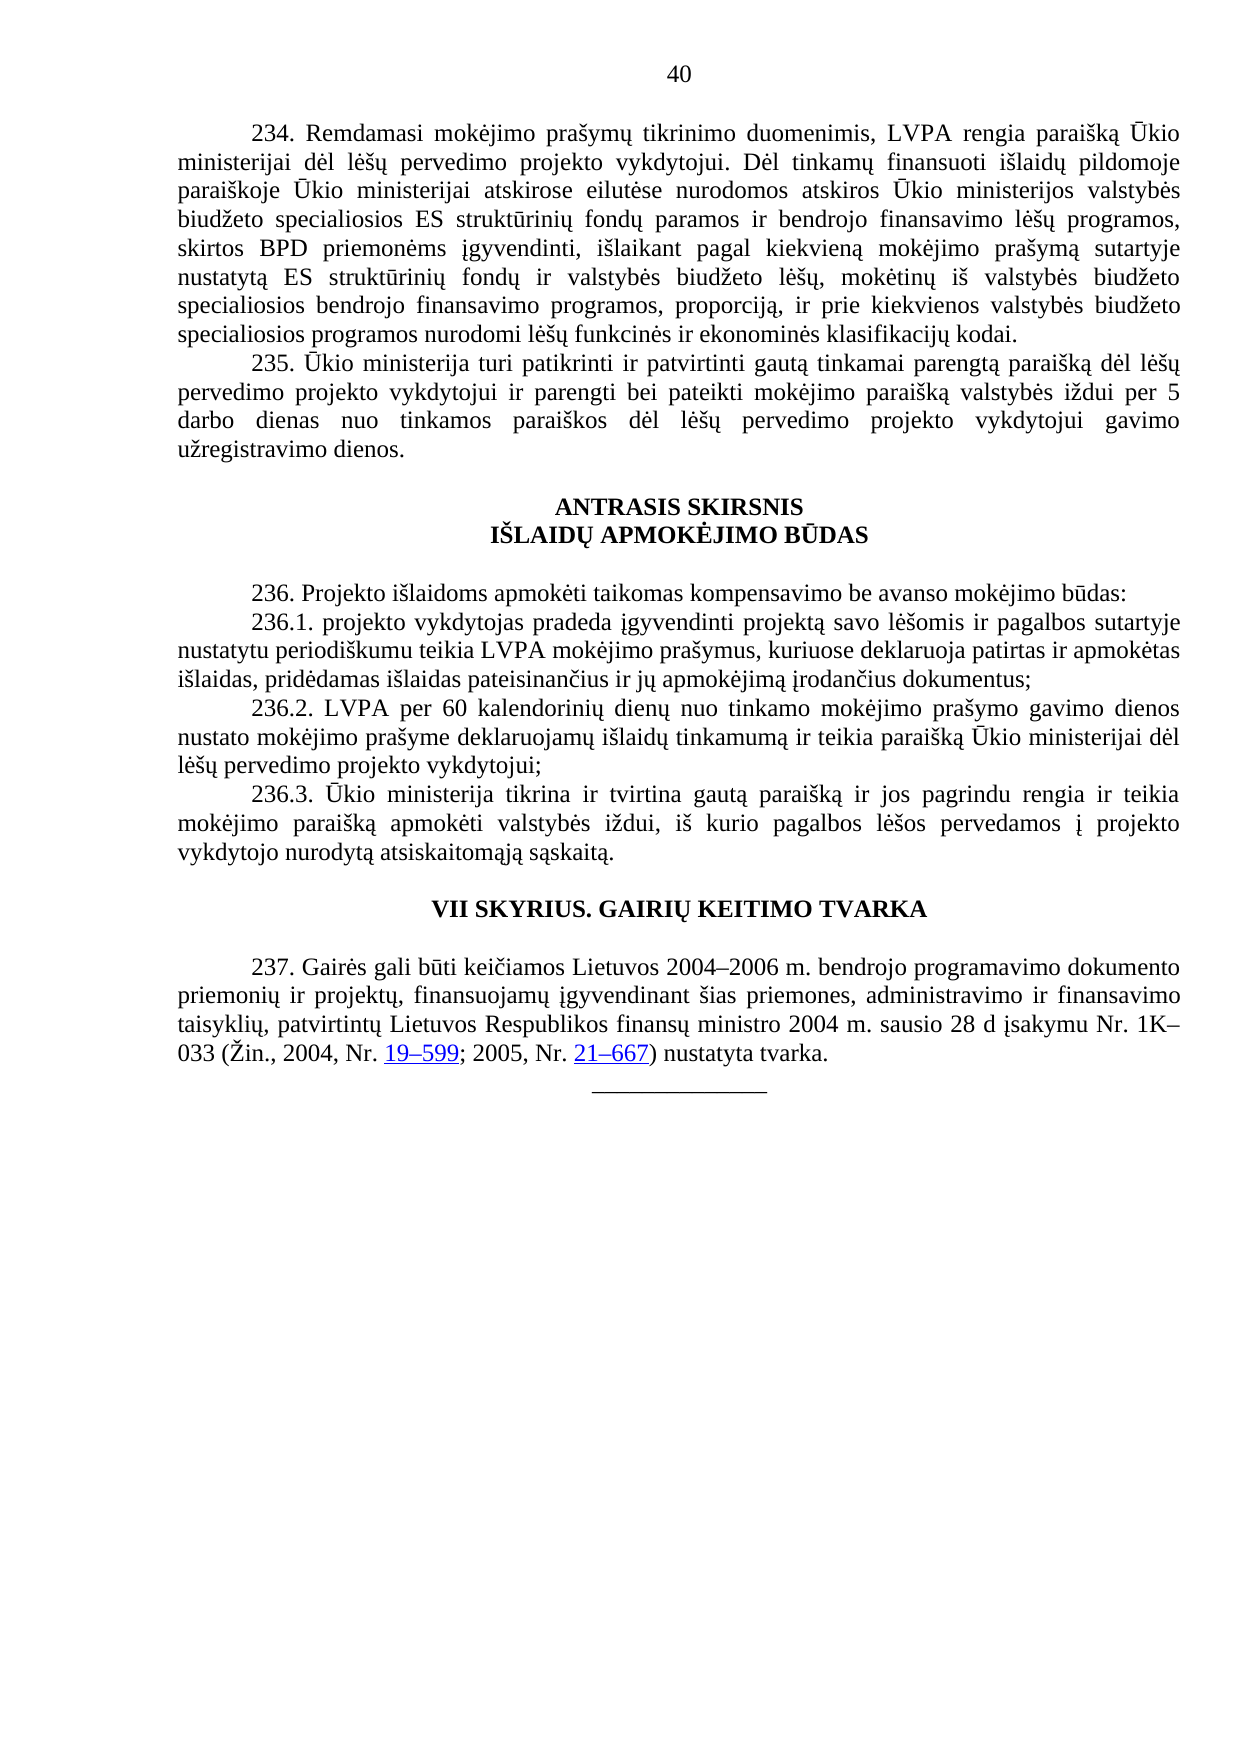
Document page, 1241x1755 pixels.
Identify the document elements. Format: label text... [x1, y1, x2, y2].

text ANTRASIS SKIRSNIS [177, 492, 1181, 521]
text VII SKYRIUS. GAIRIŲ KEITIMO TVARKA [177, 894, 1181, 923]
text ______________ [177, 1067, 1181, 1096]
text 235. Ūkio ministerija turi patikrinti ir patvirtinti gautą tinkamai parengtą paraišką dėl lėšų pervedimo projekto vykdytojui ir parengti bei pateikti mokėjimo paraišką valstybės iždui per 5 darbo dienas nuo tinkamos paraiškos dėl lėšų pervedimo projekto vykdytojui gavimo užregistravimo dienos. [177, 348, 1181, 463]
text IŠLAIDŲ APMOKĖJIMO BŪDAS [177, 521, 1181, 549]
text 237. Gairės gali būti keičiamos Lietuvos 2004–2006 m. bendrojo programavimo dokumento priemonių ir projektų, finansuojamų įgyvendinant šias priemones, administravimo ir finansavimo taisyklių, patvirtintų Lietuvos Respublikos finansų ministro 2004 m. sausio 28 d įsakymu Nr. 1K–033 (Žin., 2004, Nr. 19–599; 2005, Nr. 21–667) nustatyta tvarka. [177, 952, 1181, 1067]
text 234. Remdamasi mokėjimo prašymų tikrinimo duomenimis, LVPA rengia paraišką Ūkio ministerijai dėl lėšų pervedimo projekto vykdytojui. Dėl tinkamų finansuoti išlaidų pildomoje paraiškoje Ūkio ministerijai atskirose eilutėse nurodomos atskiros Ūkio ministerijos valstybės biudžeto specialiosios ES struktūrinių fondų paramos ir bendrojo finansavimo lėšų programos, skirtos BPD priemonėms įgyvendinti, išlaikant pagal kiekvieną mokėjimo prašymą sutartyje nustatytą ES struktūrinių fondų ir valstybės biudžeto lėšų, mokėtinų iš valstybės biudžeto specialiosios bendrojo finansavimo programos, proporciją, ir prie kiekvienos valstybės biudžeto specialiosios programos nurodomi lėšų funkcinės ir ekonominės klasifikacijų kodai. [177, 118, 1181, 348]
text 236. Projekto išlaidoms apmokėti taikomas kompensavimo be avanso mokėjimo būdas: [177, 578, 1181, 607]
text 236.3. Ūkio ministerija tikrina ir tvirtina gautą paraišką ir jos pagrindu rengia ir teikia mokėjimo paraišką apmokėti valstybės iždui, iš kurio pagalbos lėšos pervedamos į projekto vykdytojo nurodytą atsiskaitomąją sąskaitą. [177, 779, 1181, 866]
text 236.1. projekto vykdytojas pradeda įgyvendinti projektą savo lėšomis ir pagalbos sutartyje nustatytu periodiškumu teikia LVPA mokėjimo prašymus, kuriuose deklaruoja patirtas ir apmokėtas išlaidas, pridėdamas išlaidas pateisinančius ir jų apmokėjimą įrodančius dokumentus; [177, 607, 1181, 693]
text 236.2. LVPA per 60 kalendorinių dienų nuo tinkamo mokėjimo prašymo gavimo dienos nustato mokėjimo prašyme deklaruojamų išlaidų tinkamumą ir teikia paraišką Ūkio ministerijai dėl lėšų pervedimo projekto vykdytojui; [177, 693, 1181, 779]
